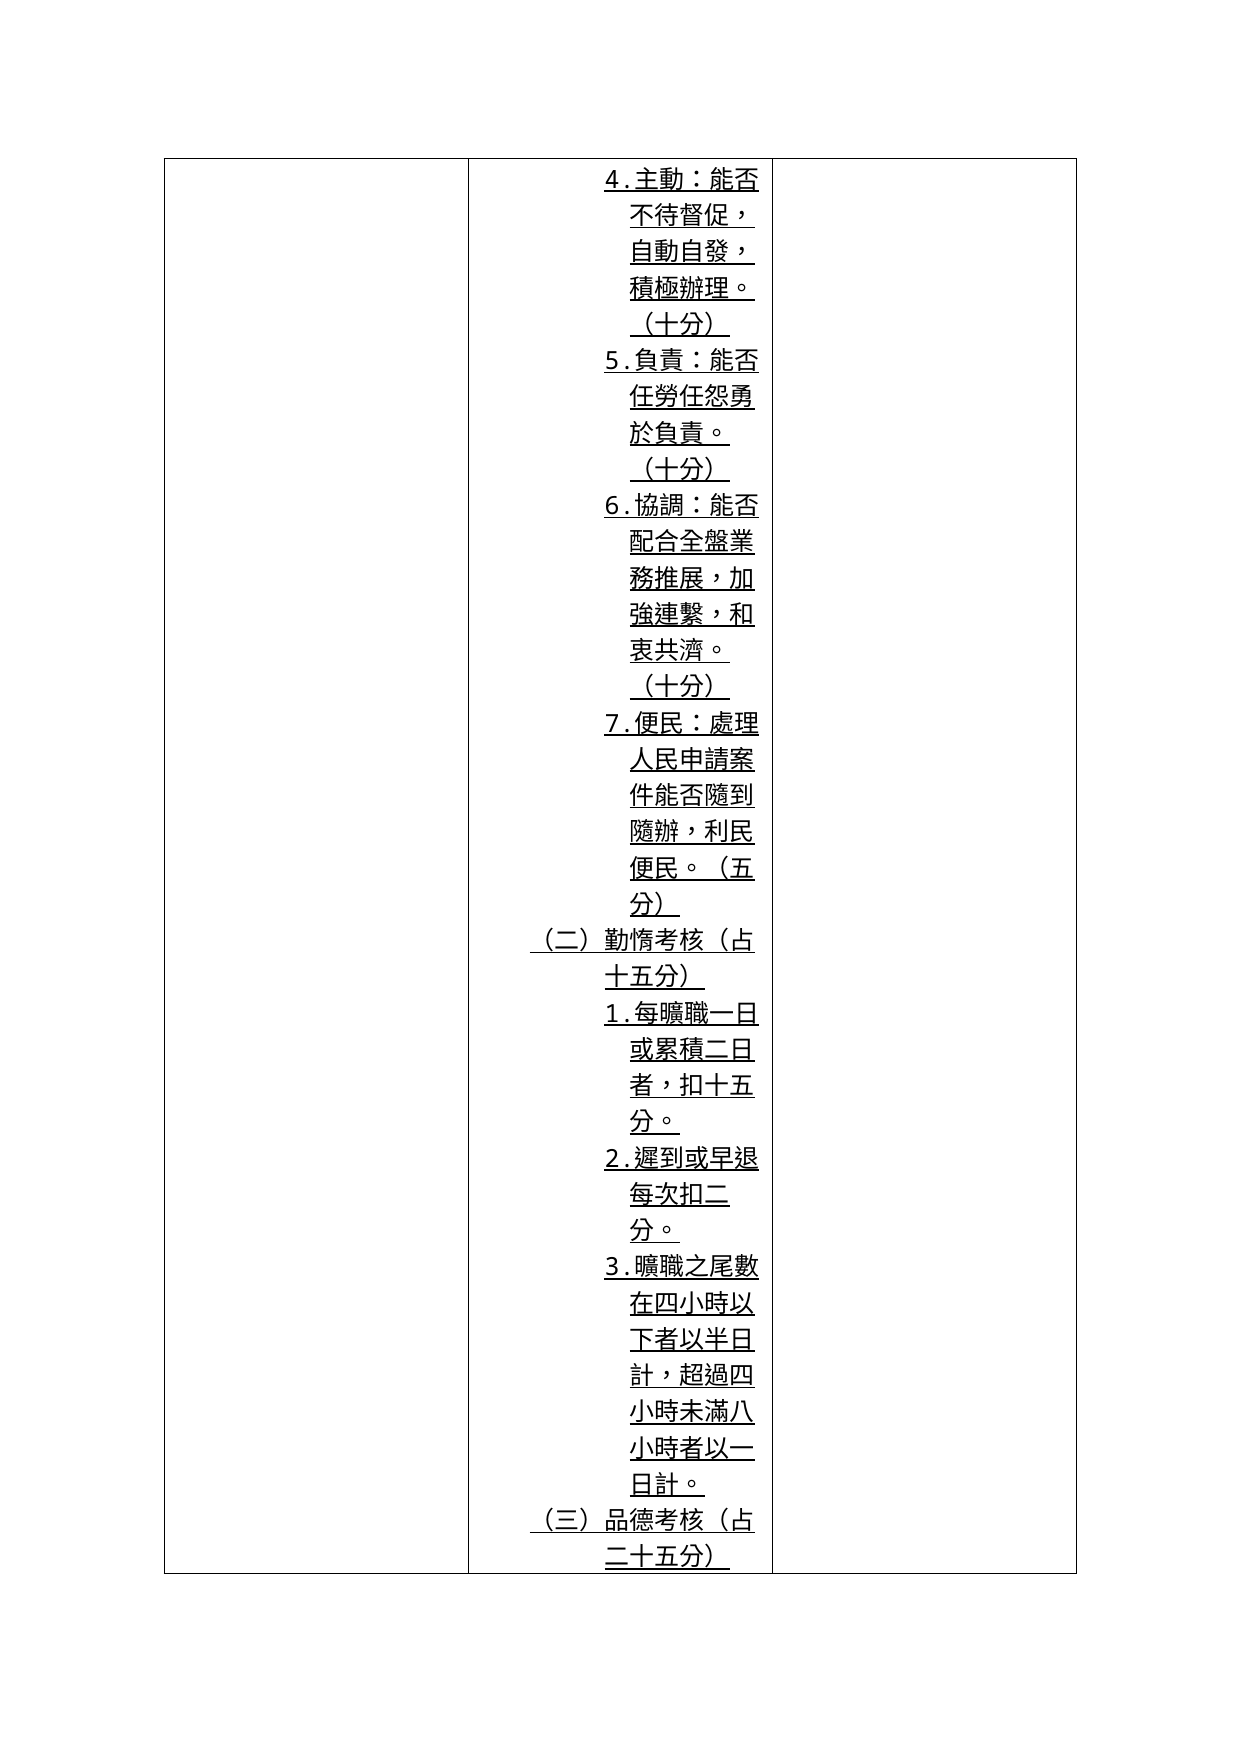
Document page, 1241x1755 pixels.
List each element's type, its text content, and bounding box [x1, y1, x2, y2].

table_cell 4.主動：能否不待督促，自動自發，積極辦理。（十分） 5.負責：能否任勞任怨勇於負責。（十分） 6.協調：能否配合全盤業務推展，加強連繫，和衷共濟。（十分） 7.便民：處理人民申請案件能否隨到隨辦，利民便民。（五分） （二）勤惰考核（占十五分） 1.每曠職一日或累積二日者，扣十五分。 2.遲到或早退每次扣二分。 3.曠職之尾數在四小時以下者以半日計，超過四小時未滿八小時者以一日計。 （三）品德考核（占二十五分） [469, 159, 772, 1573]
table_cell [165, 159, 468, 1573]
table_cell [773, 159, 1076, 1573]
